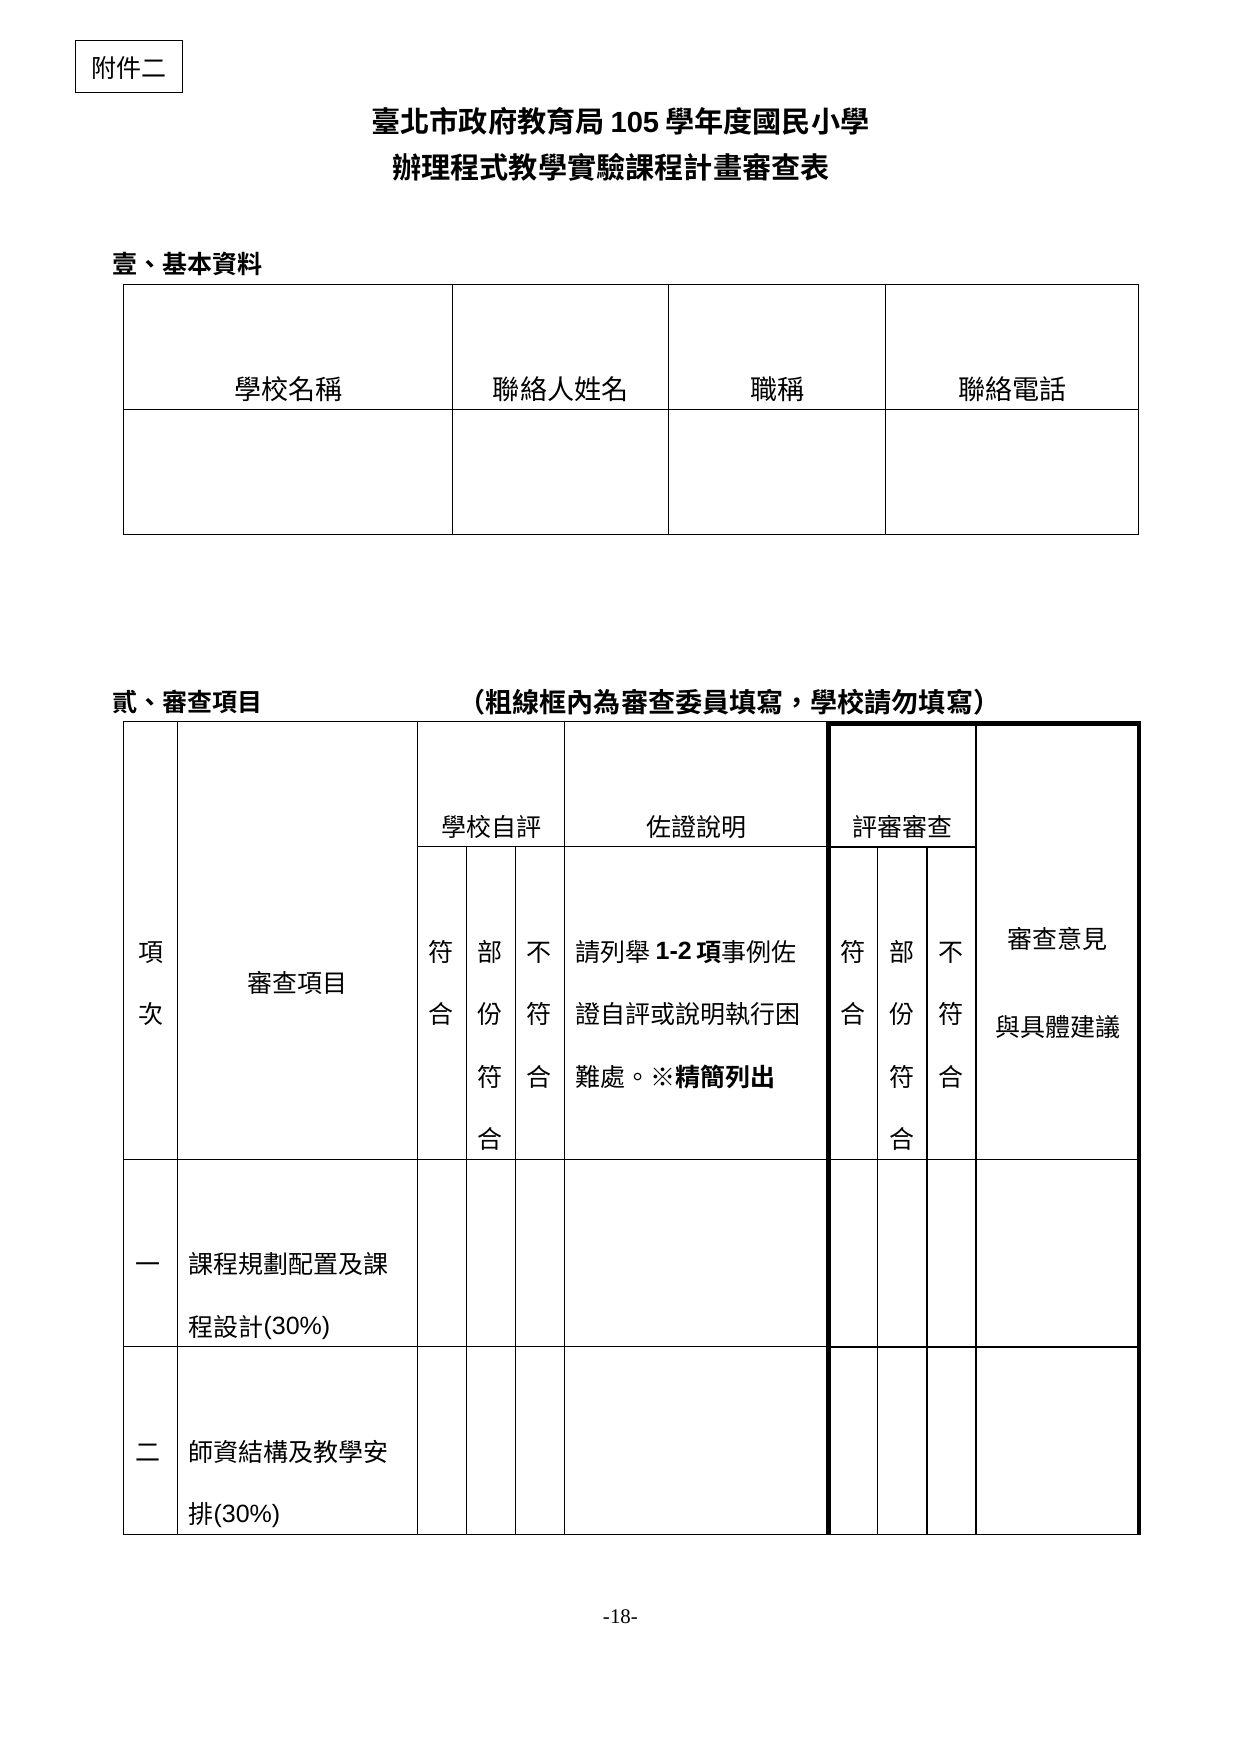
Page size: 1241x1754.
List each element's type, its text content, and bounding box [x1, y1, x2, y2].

table_cell [418, 1347, 466, 1534]
table_header 聯絡電話 [886, 285, 1138, 409]
table_cell 一 [124, 1160, 177, 1346]
table_cell 師資結構及教學安排(30%) [178, 1347, 417, 1534]
table_cell [565, 1347, 826, 1534]
text 臺北市政府教育局105學年度國民小學 [112, 96, 1128, 142]
table_cell [831, 1160, 877, 1346]
table_cell 部份符合 [467, 847, 515, 1159]
table_cell 符合 [831, 848, 877, 1159]
table_cell [886, 410, 1138, 534]
table_cell 不符合 [928, 848, 975, 1159]
table_cell 請列舉1-2項事例佐證自評或說明執行困難處。※精簡列出 [565, 847, 826, 1159]
text [76, 41, 182, 92]
table_cell [124, 410, 452, 534]
table_header 項次 [124, 722, 177, 1159]
table_cell [669, 410, 885, 534]
text 附件二 [91, 48, 167, 84]
table_cell [831, 1348, 877, 1534]
table_header 學校名稱 [124, 285, 452, 409]
table_cell [928, 1348, 975, 1534]
table_cell [516, 1347, 564, 1534]
table_cell [977, 1348, 1137, 1534]
table_cell 課程規劃配置及課程設計(30%) [178, 1160, 417, 1346]
table_header 聯絡人姓名 [453, 285, 668, 409]
table_cell 符合 [418, 847, 466, 1159]
table_cell 二 [124, 1347, 177, 1534]
table_cell [418, 1160, 466, 1346]
table_header 佐證說明 [565, 722, 826, 846]
table_header 評審審查 [831, 726, 975, 846]
table_cell [565, 1160, 826, 1346]
text 壹、基本資料 [112, 221, 1128, 284]
text 辦理程式教學實驗課程計畫審查表 [94, 142, 1128, 188]
table_cell [878, 1348, 926, 1534]
table_cell [467, 1160, 515, 1346]
table_header 審查項目 [178, 722, 417, 1159]
text 貳、審查項目 （粗線框內為審查委員填寫，學校請勿填寫） [112, 659, 1128, 721]
table_cell 部份符合 [878, 848, 926, 1159]
table_cell [453, 410, 668, 534]
table_header 職稱 [669, 285, 885, 409]
table_header 審查意見 與具體建議 [977, 726, 1137, 1159]
table_header 學校自評 [418, 722, 564, 846]
table_cell [467, 1347, 515, 1534]
table_cell [928, 1160, 975, 1346]
table_cell [878, 1160, 926, 1346]
table_cell [516, 1160, 564, 1346]
table_cell [977, 1160, 1137, 1346]
table_cell 不符合 [516, 847, 564, 1159]
